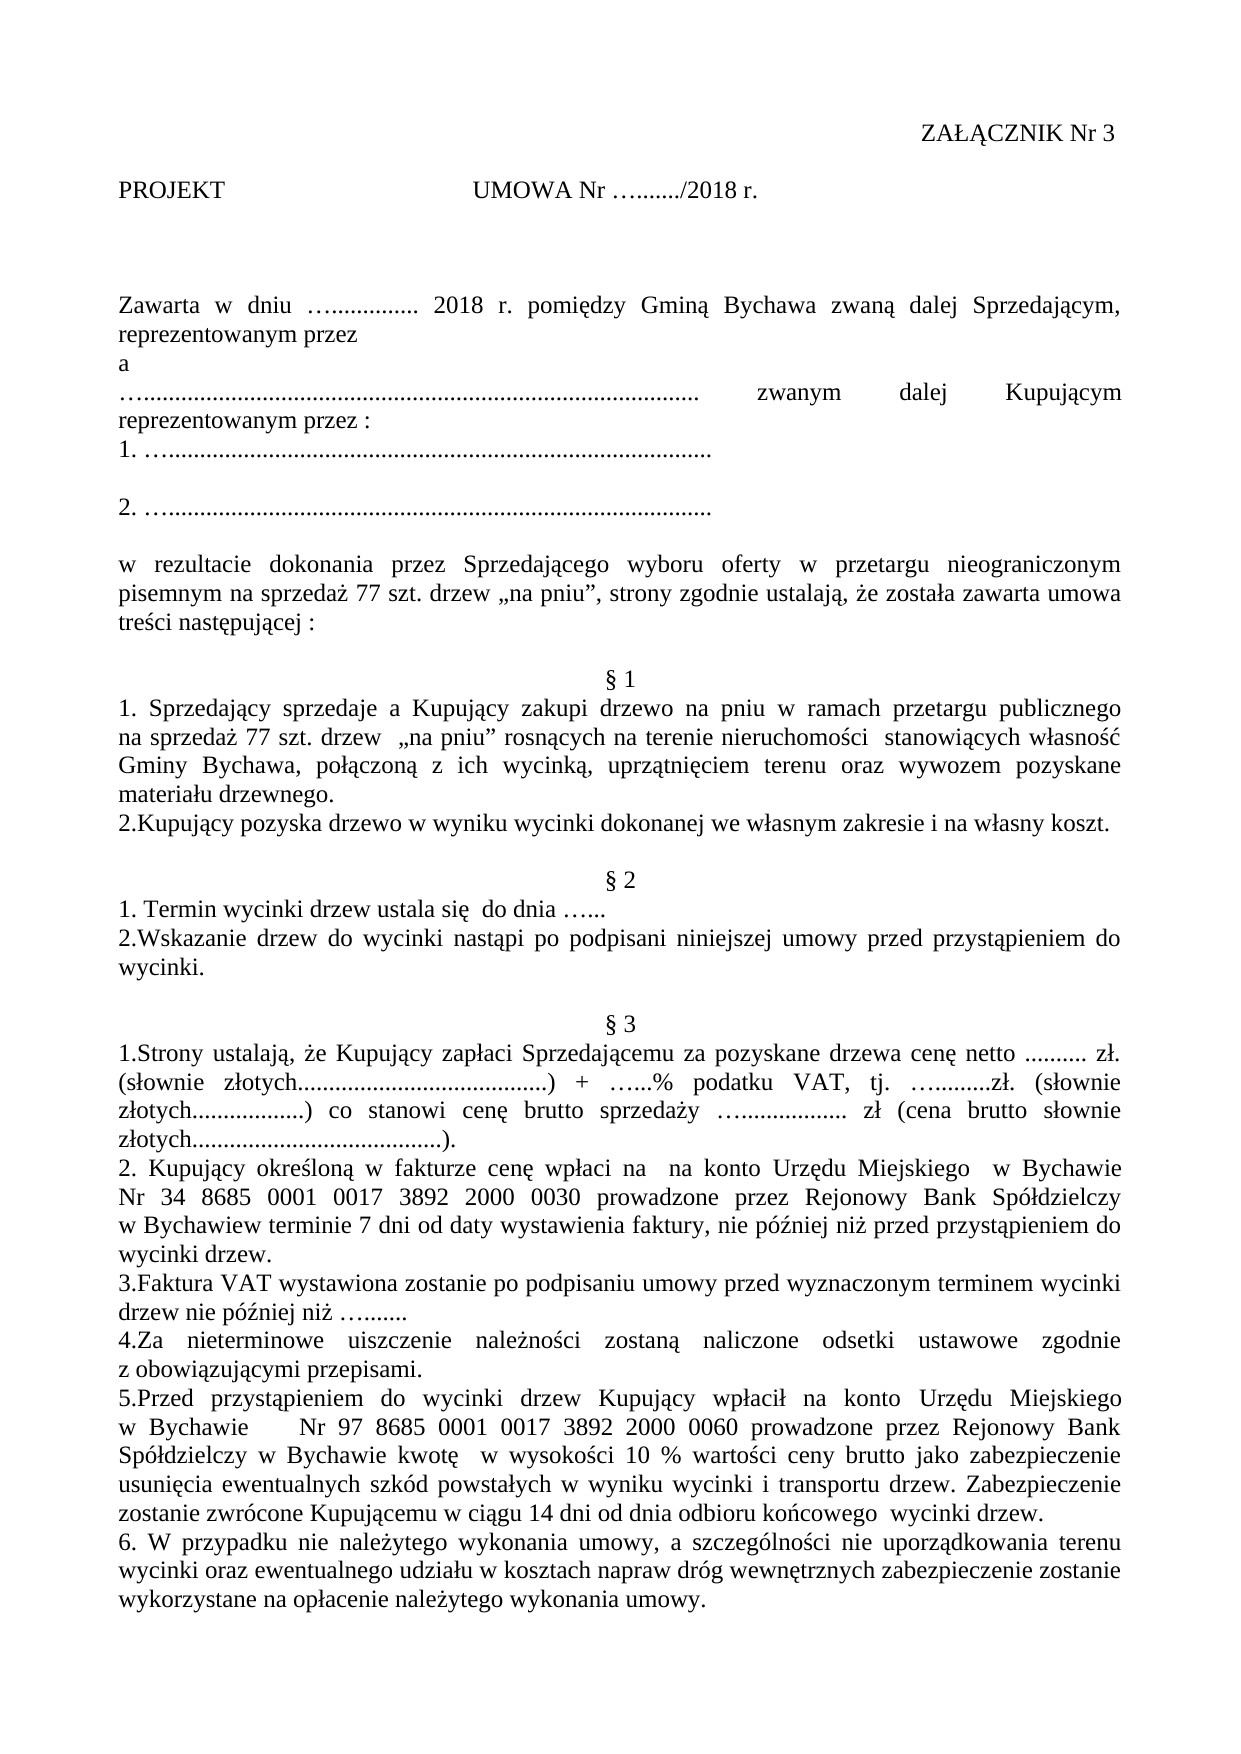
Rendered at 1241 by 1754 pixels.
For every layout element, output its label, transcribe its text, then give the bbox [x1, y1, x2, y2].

text § 1 [118, 664, 1122, 693]
text 2.Kupujący pozyska drzewo w wyniku wycinki dokonanej we własnym zakresie i na własny koszt. [118, 808, 1122, 837]
text § 2 [118, 866, 1122, 894]
text § 3 [118, 1009, 1122, 1038]
text 1. Termin wycinki drzew ustala się do dnia …... [118, 894, 1122, 923]
text …......................................................................................... zwanym dalej Kupującym reprezentowanym przez : [118, 377, 1122, 434]
text 5.Przed przystąpieniem do wycinki drzew Kupujący wpłacił na konto Urzędu Miejskiego w Bychawie Nr 97 8685 0001 0017 3892 2000 0060 prowadzone przez Rejonowy Bank Spółdzielczy w Bychawie kwotę w wysokości 10 % wartości ceny brutto jako zabezpieczenie usunięcia ewentualnych szkód powstałych w wyniku wycinki i transportu drzew. Zabezpieczenie zostanie zwrócone Kupującemu w ciągu 14 dni od dnia odbioru końcowego wycinki drzew. [118, 1383, 1122, 1527]
text PROJEKT UMOWA Nr …......./2018 r. [118, 176, 1122, 204]
text 1. …....................................................................................... [118, 434, 1122, 463]
text 2. Kupujący określoną w fakturze cenę wpłaci na na konto Urzędu Miejskiego w Bychawie Nr 34 8685 0001 0017 3892 2000 0030 prowadzone przez Rejonowy Bank Spółdzielczy w Bychawiew terminie 7 dni od daty wystawienia faktury, nie później niż przed przystąpieniem do wycinki drzew. [118, 1153, 1122, 1268]
text w rezultacie dokonania przez Sprzedającego wyboru oferty w przetargu nieograniczonym pisemnym na sprzedaż 77 szt. drzew „na pniu”, strony zgodnie ustalają, że została zawarta umowa treści następującej : [118, 549, 1122, 636]
text 6. W przypadku nie należytego wykonania umowy, a szczególności nie uporządkowania terenu wycinki oraz ewentualnego udziału w kosztach napraw dróg wewnętrznych zabezpieczenie zostanie wykorzystane na opłacenie należytego wykonania umowy. [118, 1527, 1122, 1613]
text Zawarta w dniu ….............. 2018 r. pomiędzy Gminą Bychawa zwaną dalej Sprzedającym, reprezentowanym przez [118, 291, 1122, 348]
text 1.Strony ustalają, że Kupujący zapłaci Sprzedającemu za pozyskane drzewa cenę netto .......... zł. (słownie złotych........................................) + …...% podatku VAT, tj. ….........zł. (słownie złotych..................) co stanowi cenę brutto sprzedaży …................. zł (cena brutto słownie złotych........................................). [118, 1038, 1122, 1153]
text 4.Za nieterminowe uiszczenie należności zostaną naliczone odsetki ustawowe zgodnie z obowiązującymi przepisami. [118, 1326, 1122, 1383]
text a [118, 348, 1122, 377]
text ZAŁĄCZNIK Nr 3 [118, 118, 1122, 147]
text 1. Sprzedający sprzedaje a Kupujący zakupi drzewo na pniu w ramach przetargu publicznego na sprzedaż 77 szt. drzew „na pniu” rosnących na terenie nieruchomości stanowiących własność Gminy Bychawa, połączoną z ich wycinką, uprzątnięciem terenu oraz wywozem pozyskane materiału drzewnego. [118, 693, 1122, 808]
text 3.Faktura VAT wystawiona zostanie po podpisaniu umowy przed wyznaczonym terminem wycinki drzew nie później niż …....... [118, 1268, 1122, 1326]
text 2.Wskazanie drzew do wycinki nastąpi po podpisani niniejszej umowy przed przystąpieniem do wycinki. [118, 923, 1122, 981]
text 2. …....................................................................................... [118, 492, 1122, 521]
